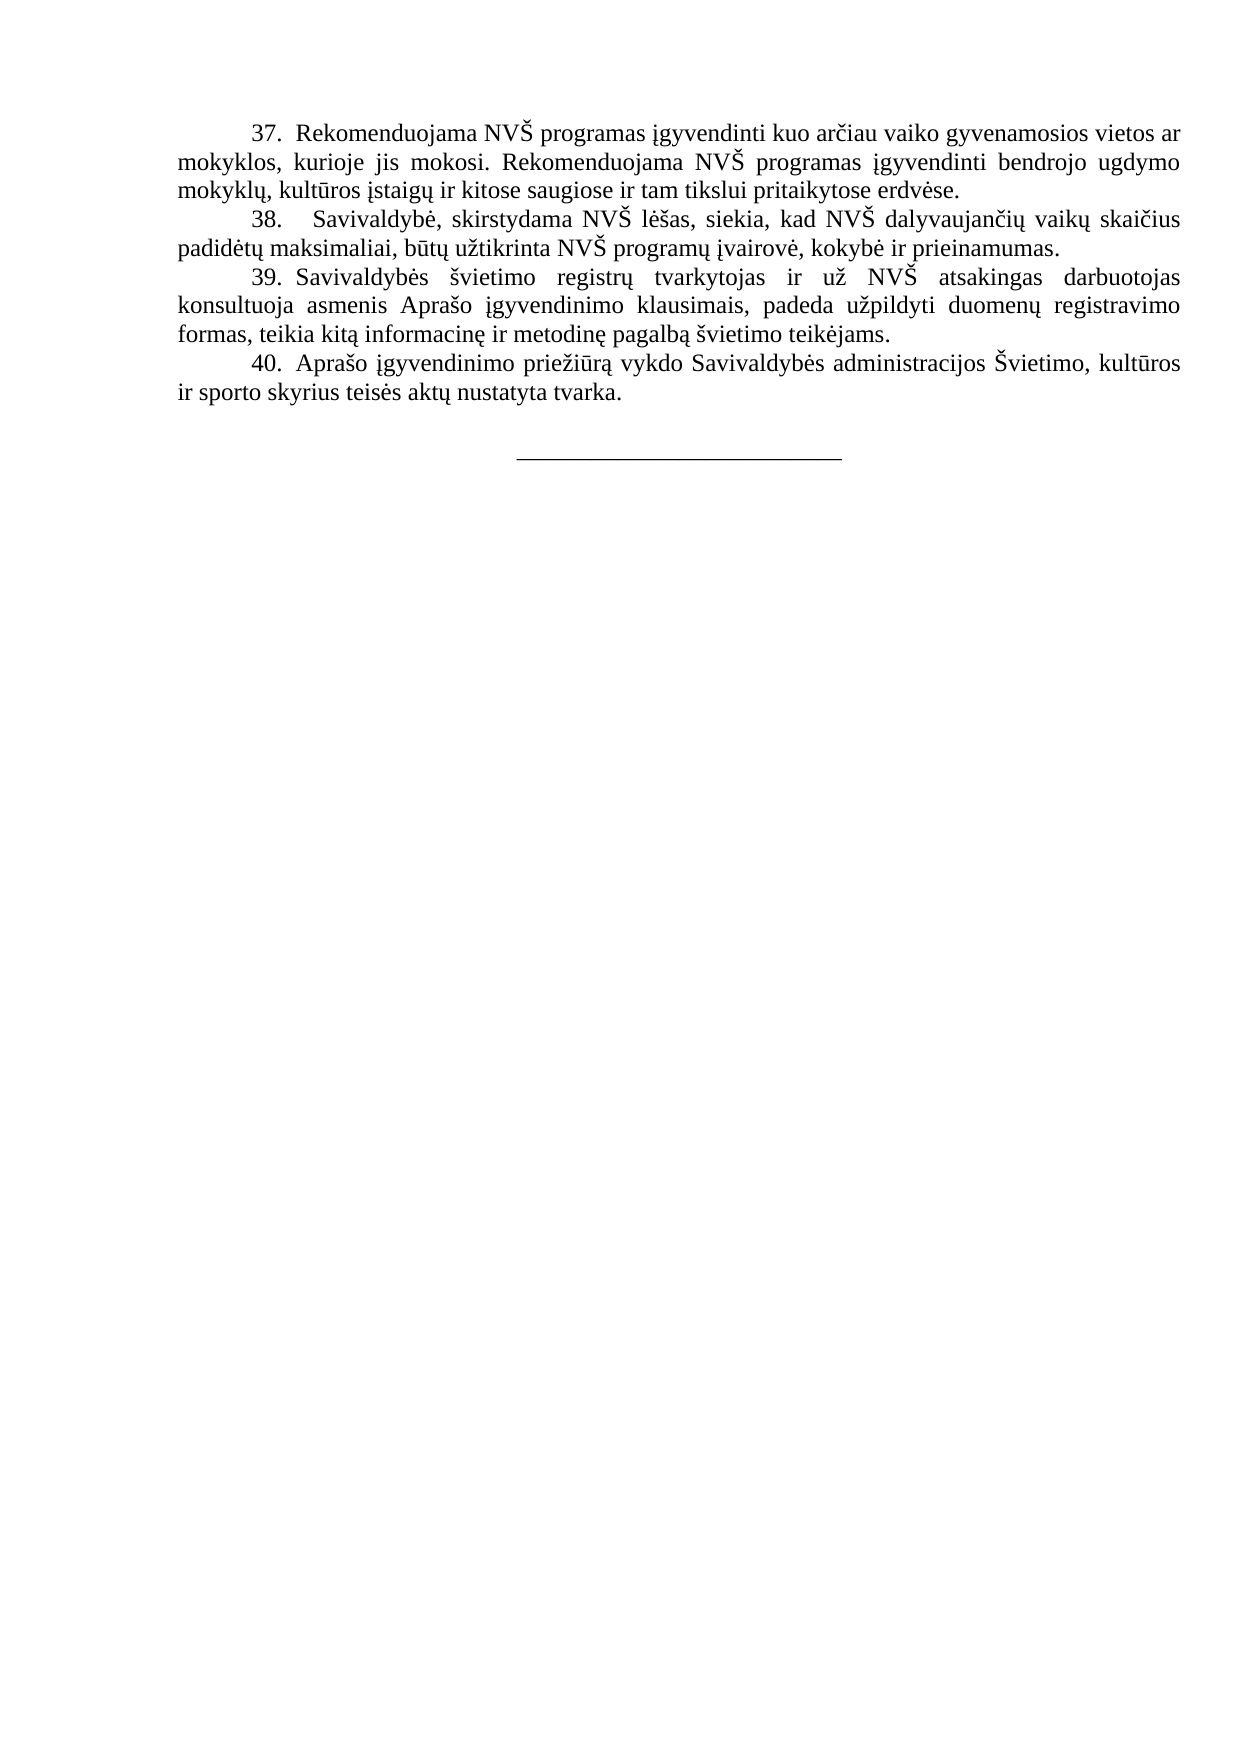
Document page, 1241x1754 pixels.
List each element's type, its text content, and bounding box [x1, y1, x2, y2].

text 39. Savivaldybės švietimo registrų tvarkytojas ir už NVŠ atsakingas darbuotojas konsultuoja asmenis Aprašo įgyvendinimo klausimais, padeda užpildyti duomenų registravimo formas, teikia kitą informacinę ir metodinę pagalbą švietimo teikėjams. [177, 262, 1181, 348]
text 38. Savivaldybė, skirstydama NVŠ lėšas, siekia, kad NVŠ dalyvaujančių vaikų skaičius padidėtų maksimaliai, būtų užtikrinta NVŠ programų įvairovė, kokybė ir prieinamumas. [177, 204, 1181, 262]
text __________________________ [177, 434, 1181, 463]
text 37. Rekomenduojama NVŠ programas įgyvendinti kuo arčiau vaiko gyvenamosios vietos ar mokyklos, kurioje jis mokosi. Rekomenduojama NVŠ programas įgyvendinti bendrojo ugdymo mokyklų, kultūros įstaigų ir kitose saugiose ir tam tikslui pritaikytose erdvėse. [177, 118, 1181, 204]
text 40. Aprašo įgyvendinimo priežiūrą vykdo Savivaldybės administracijos Švietimo, kultūros ir sporto skyrius teisės aktų nustatyta tvarka. [177, 348, 1181, 406]
